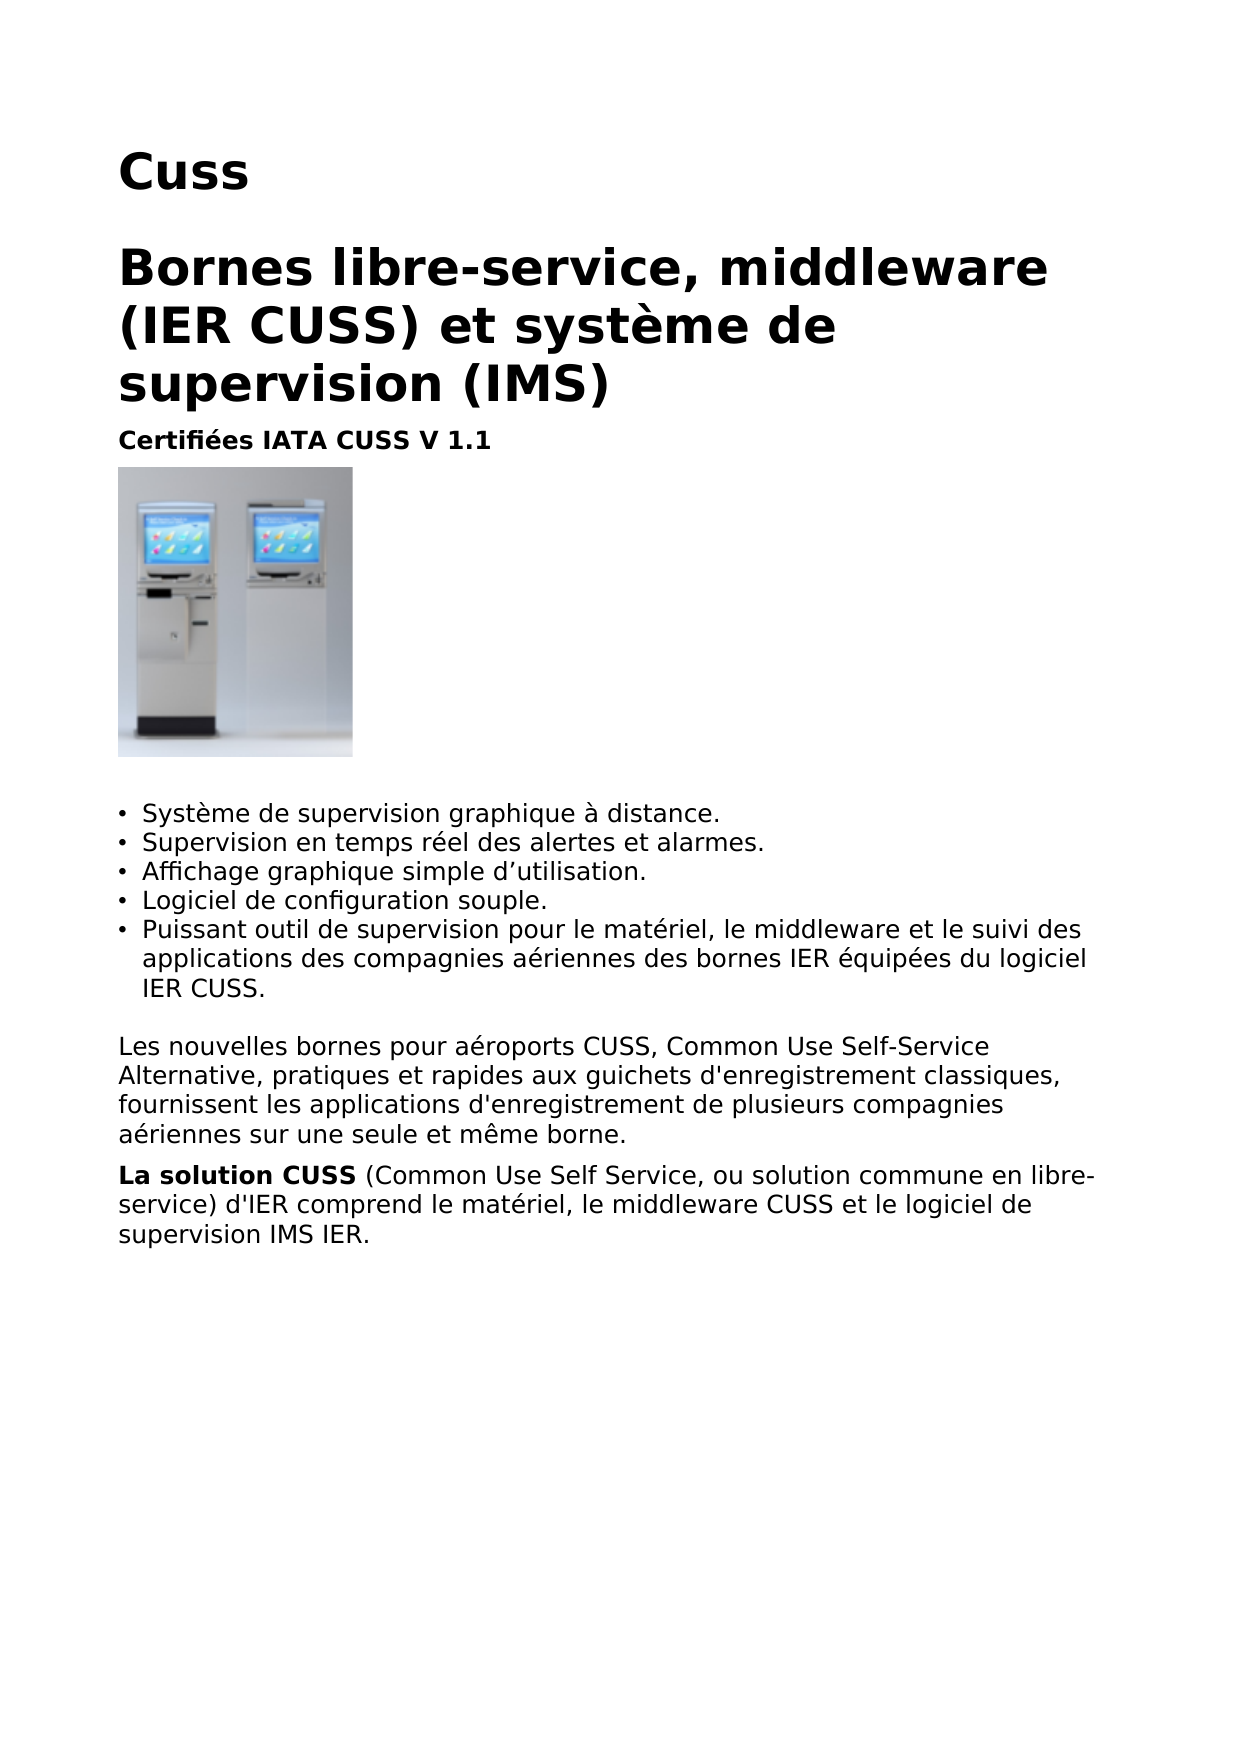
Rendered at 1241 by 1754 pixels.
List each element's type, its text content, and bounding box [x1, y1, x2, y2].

list Affichage graphique simple d’utilisation. [118, 857, 1122, 886]
subtitle Bornes libre-service, middleware (IER CUSS) et système de supervision (IMS) [118, 239, 1122, 413]
list Puissant outil de supervision pour le matériel, le middleware et le suivi des applications des compagnies aériennes des bornes IER équipées du logiciel IER CUSS. [118, 915, 1122, 1003]
picture [118, 467, 353, 757]
list Logiciel de configuration souple. [118, 886, 1122, 915]
subtitle Cuss [118, 143, 1122, 201]
list Supervision en temps réel des alertes et alarmes. [118, 828, 1122, 857]
text Les nouvelles bornes pour aéroports CUSS, Common Use Self-Service Alternative, pratiques et rapides aux guichets d'enregistrement classiques, fournissent les applications d'enregistrement de plusieurs compagnies aériennes sur une seule et même borne. [118, 1032, 1122, 1149]
list Système de supervision graphique à distance. [118, 799, 1122, 828]
text Certifiées IATA CUSS V 1.1 [118, 426, 1122, 455]
text La solution CUSS (Common Use Self Service, ou solution commune en libre-service) d'IER comprend le matériel, le middleware CUSS et le logiciel de supervision IMS IER. [118, 1162, 1122, 1249]
